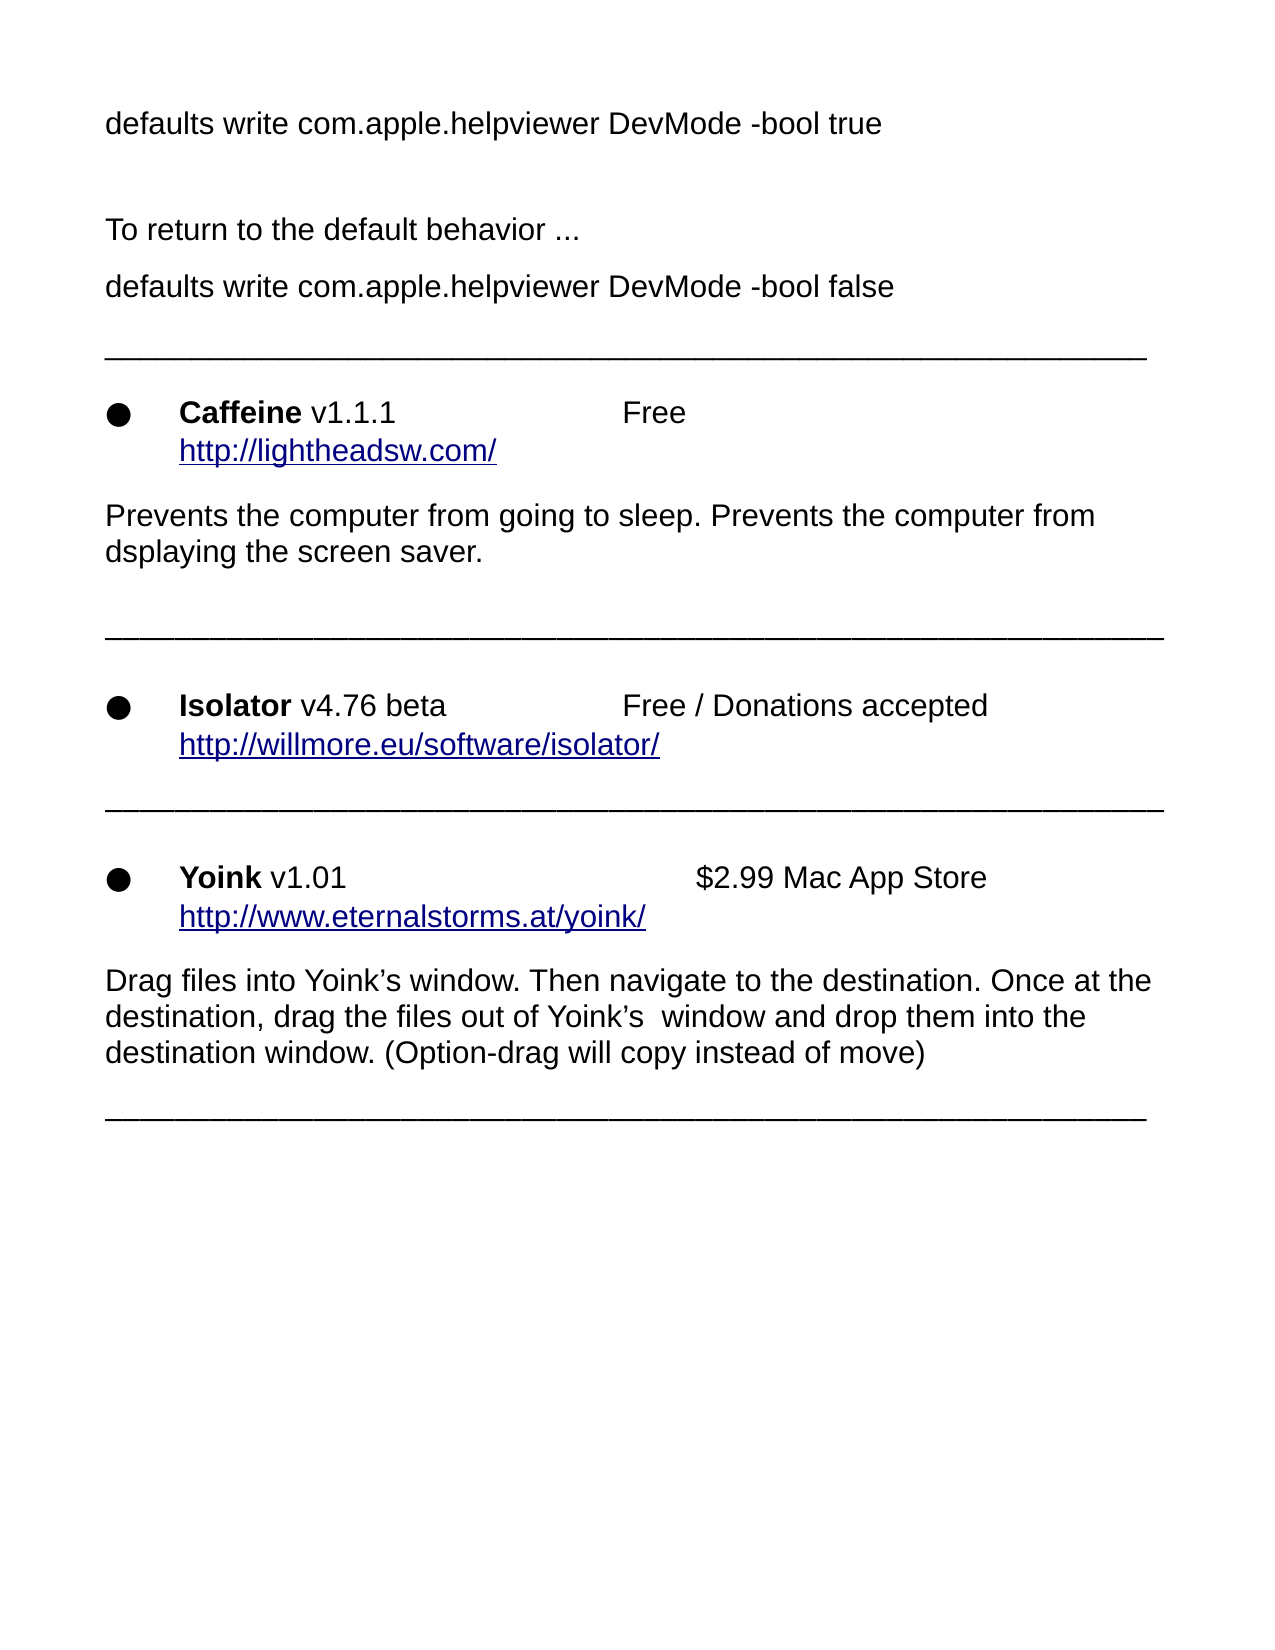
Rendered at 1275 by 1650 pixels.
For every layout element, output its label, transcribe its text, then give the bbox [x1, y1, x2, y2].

text –––––––––––––––––––––––––––––––––––––––––––––––––––––––––––– [105, 1099, 1170, 1135]
text http://willmore.eu/software/isolator/ [105, 726, 1170, 762]
text Drag files into Yoink’s window. Then navigate to the destination. Once at the destination, drag the files out of Yoink’s window and drop them into the destination window. (Option-drag will copy instead of move) [105, 962, 1170, 1070]
text ––––––––––––––––––––––––––––––––––––––––––––––––––––––––––––– [105, 618, 1170, 654]
text http://lightheadsw.com/ [105, 432, 1170, 468]
text ____________________________________________________________ [105, 325, 1170, 361]
text To return to the default behavior ... [105, 211, 1170, 247]
text defaults write com.apple.helpviewer DevMode -bool true [105, 105, 1170, 141]
text ● Isolator v4.76 beta Free / Donations accepted [105, 683, 1170, 726]
text ––––––––––––––––––––––––––––––––––––––––––––––––––––––––––––– [105, 790, 1170, 826]
text ● Caffeine v1.1.1 Free [105, 389, 1170, 432]
text defaults write com.apple.helpviewer DevMode -bool false [105, 268, 1170, 304]
text Prevents the computer from going to sleep. Prevents the computer from dsplaying the screen saver. [105, 497, 1170, 569]
text http://www.eternalstorms.at/yoink/ [105, 898, 1170, 933]
text ● Yoink v1.01 $2.99 Mac App Store [105, 855, 1170, 898]
